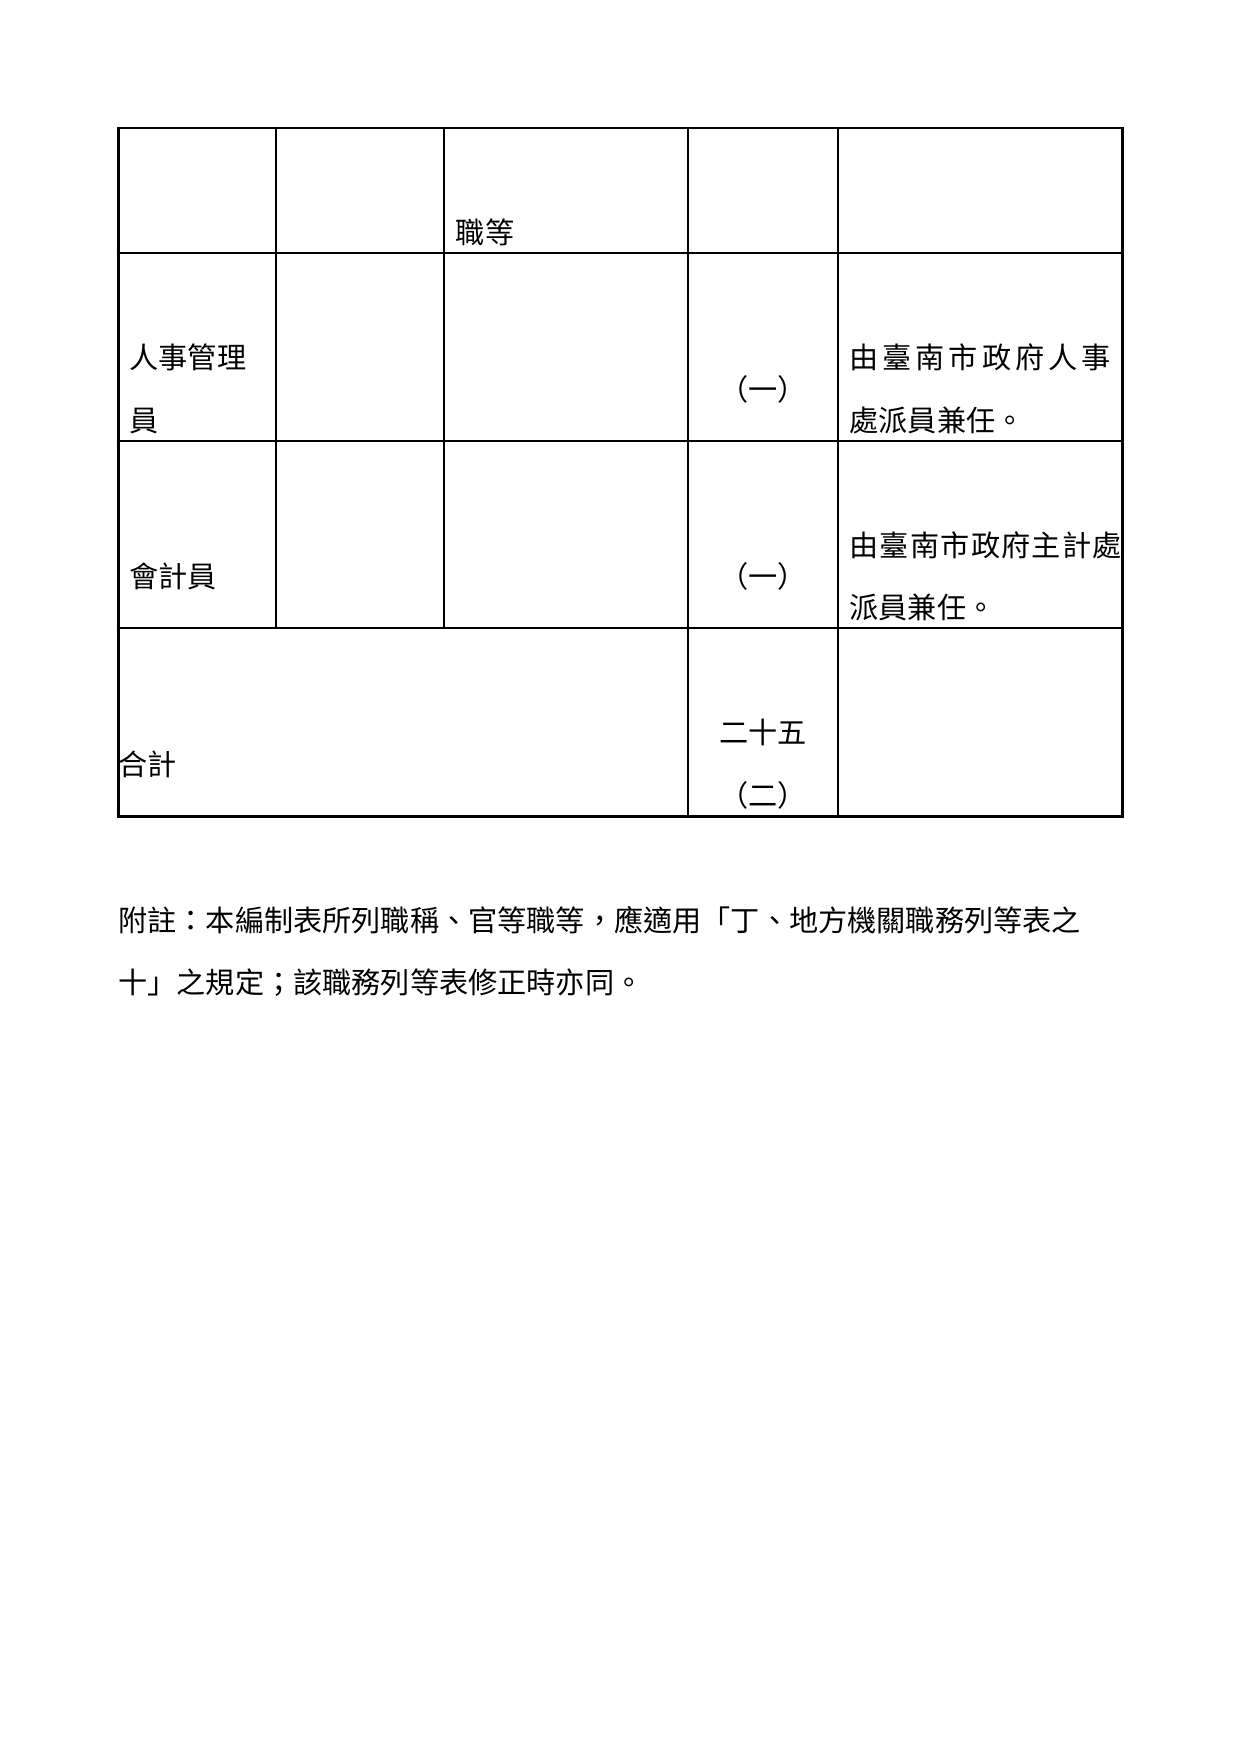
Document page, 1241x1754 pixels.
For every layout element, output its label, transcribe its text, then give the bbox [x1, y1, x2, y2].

table_cell [445, 254, 687, 439]
table_cell [839, 129, 1121, 252]
table_cell [277, 129, 443, 252]
text 附註：本編制表所列職稱、官等職等，應適用「丁、地方機關職務列等表之十」之規定；該職務列等表修正時亦同。 [118, 877, 1122, 1002]
table_cell 合計 [120, 629, 687, 814]
table_cell [120, 129, 275, 252]
table_cell [277, 254, 443, 439]
table_cell [689, 129, 837, 252]
table_cell 會計員 [120, 442, 275, 627]
table_cell （一） [689, 442, 837, 627]
table_cell [445, 442, 687, 627]
table_cell 人事管理員 [120, 254, 275, 439]
table_cell 職等 [445, 129, 687, 252]
table_cell [839, 629, 1121, 814]
table_cell [277, 442, 443, 627]
table_cell 二十五 （二） [689, 629, 837, 814]
table_cell （一） [689, 254, 837, 439]
table_cell 由臺南市政府人事處派員兼任。 [839, 254, 1121, 439]
table_cell 由臺南市政府主計處派員兼任。 [839, 442, 1121, 627]
